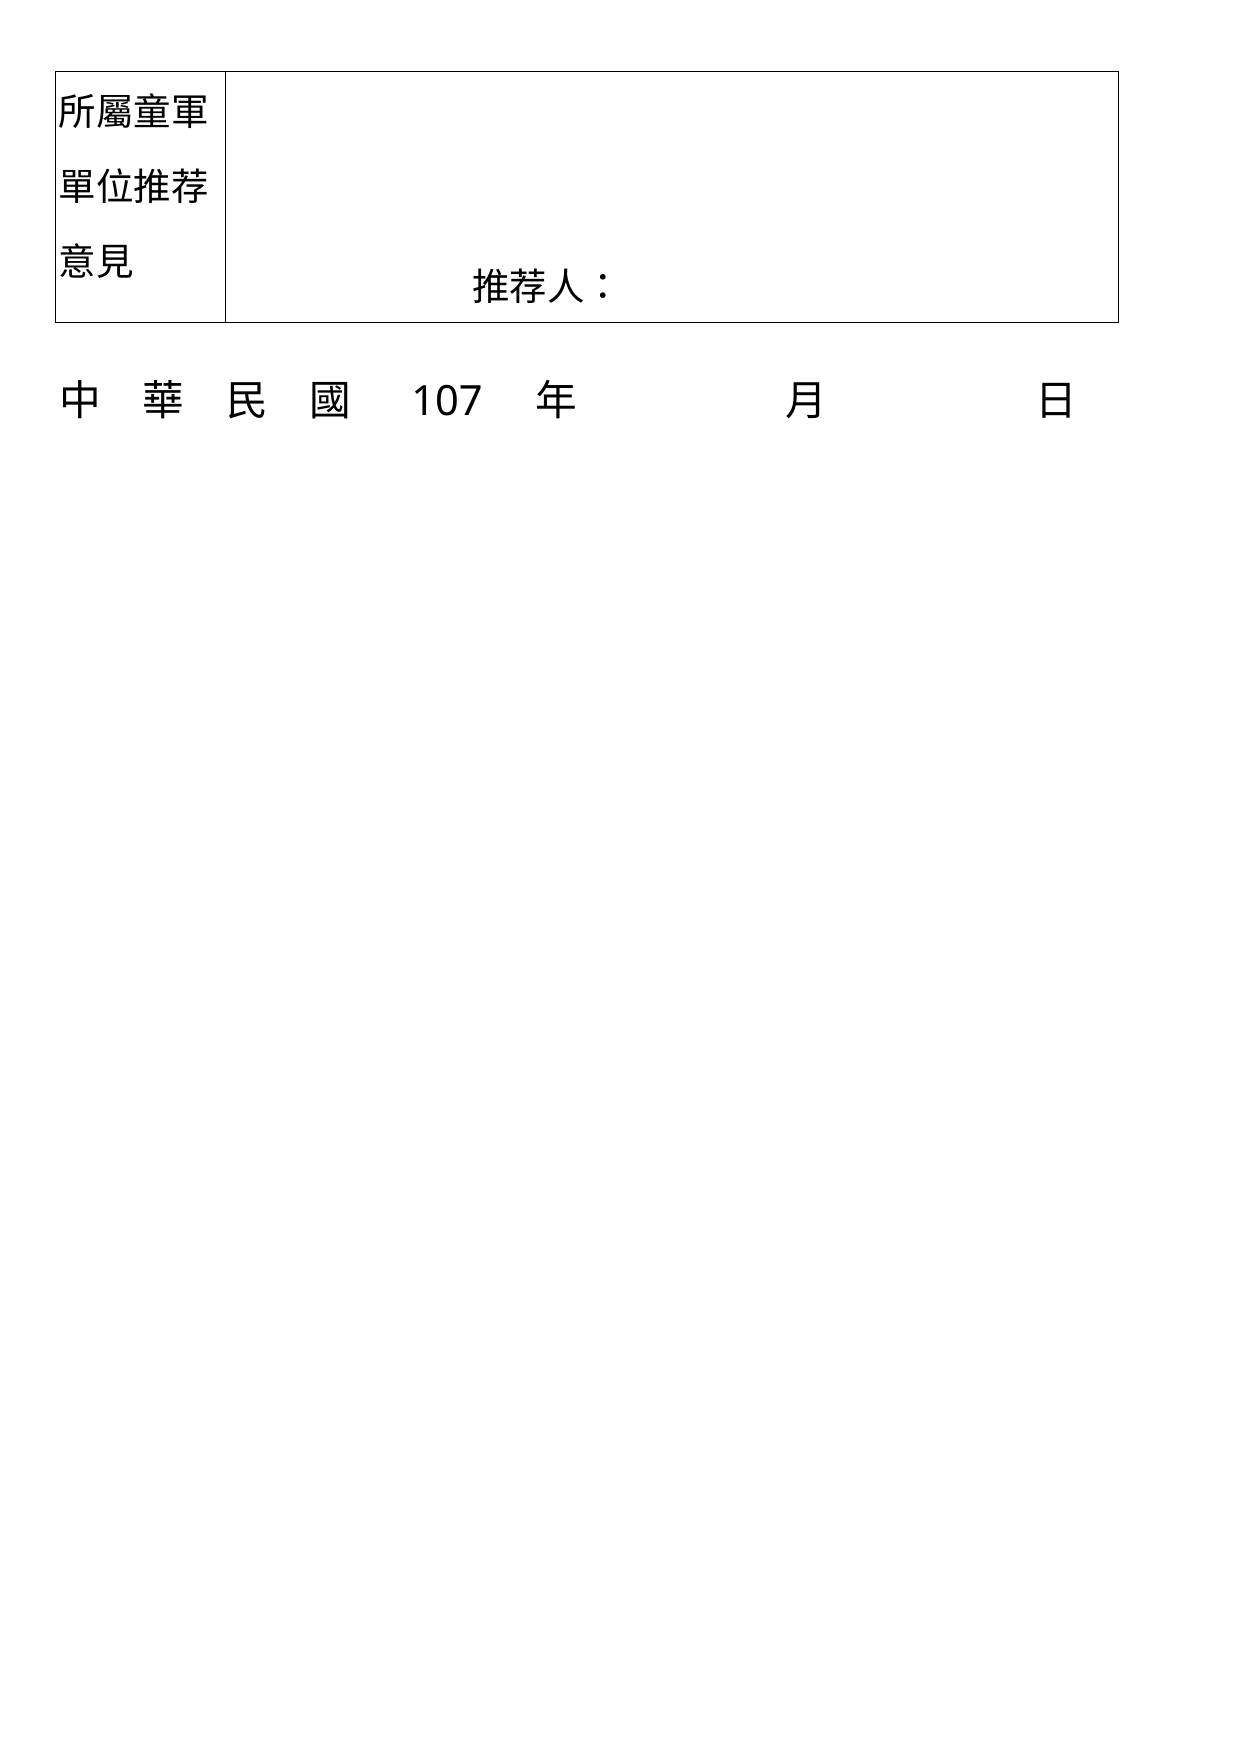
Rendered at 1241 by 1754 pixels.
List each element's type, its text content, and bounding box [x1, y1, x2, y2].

text 中 華 民 國 107 年 月 日 [59, 360, 1181, 435]
table_cell 所屬童軍單位推荐意見 [56, 72, 225, 322]
table_cell 推荐人： [226, 72, 1118, 322]
